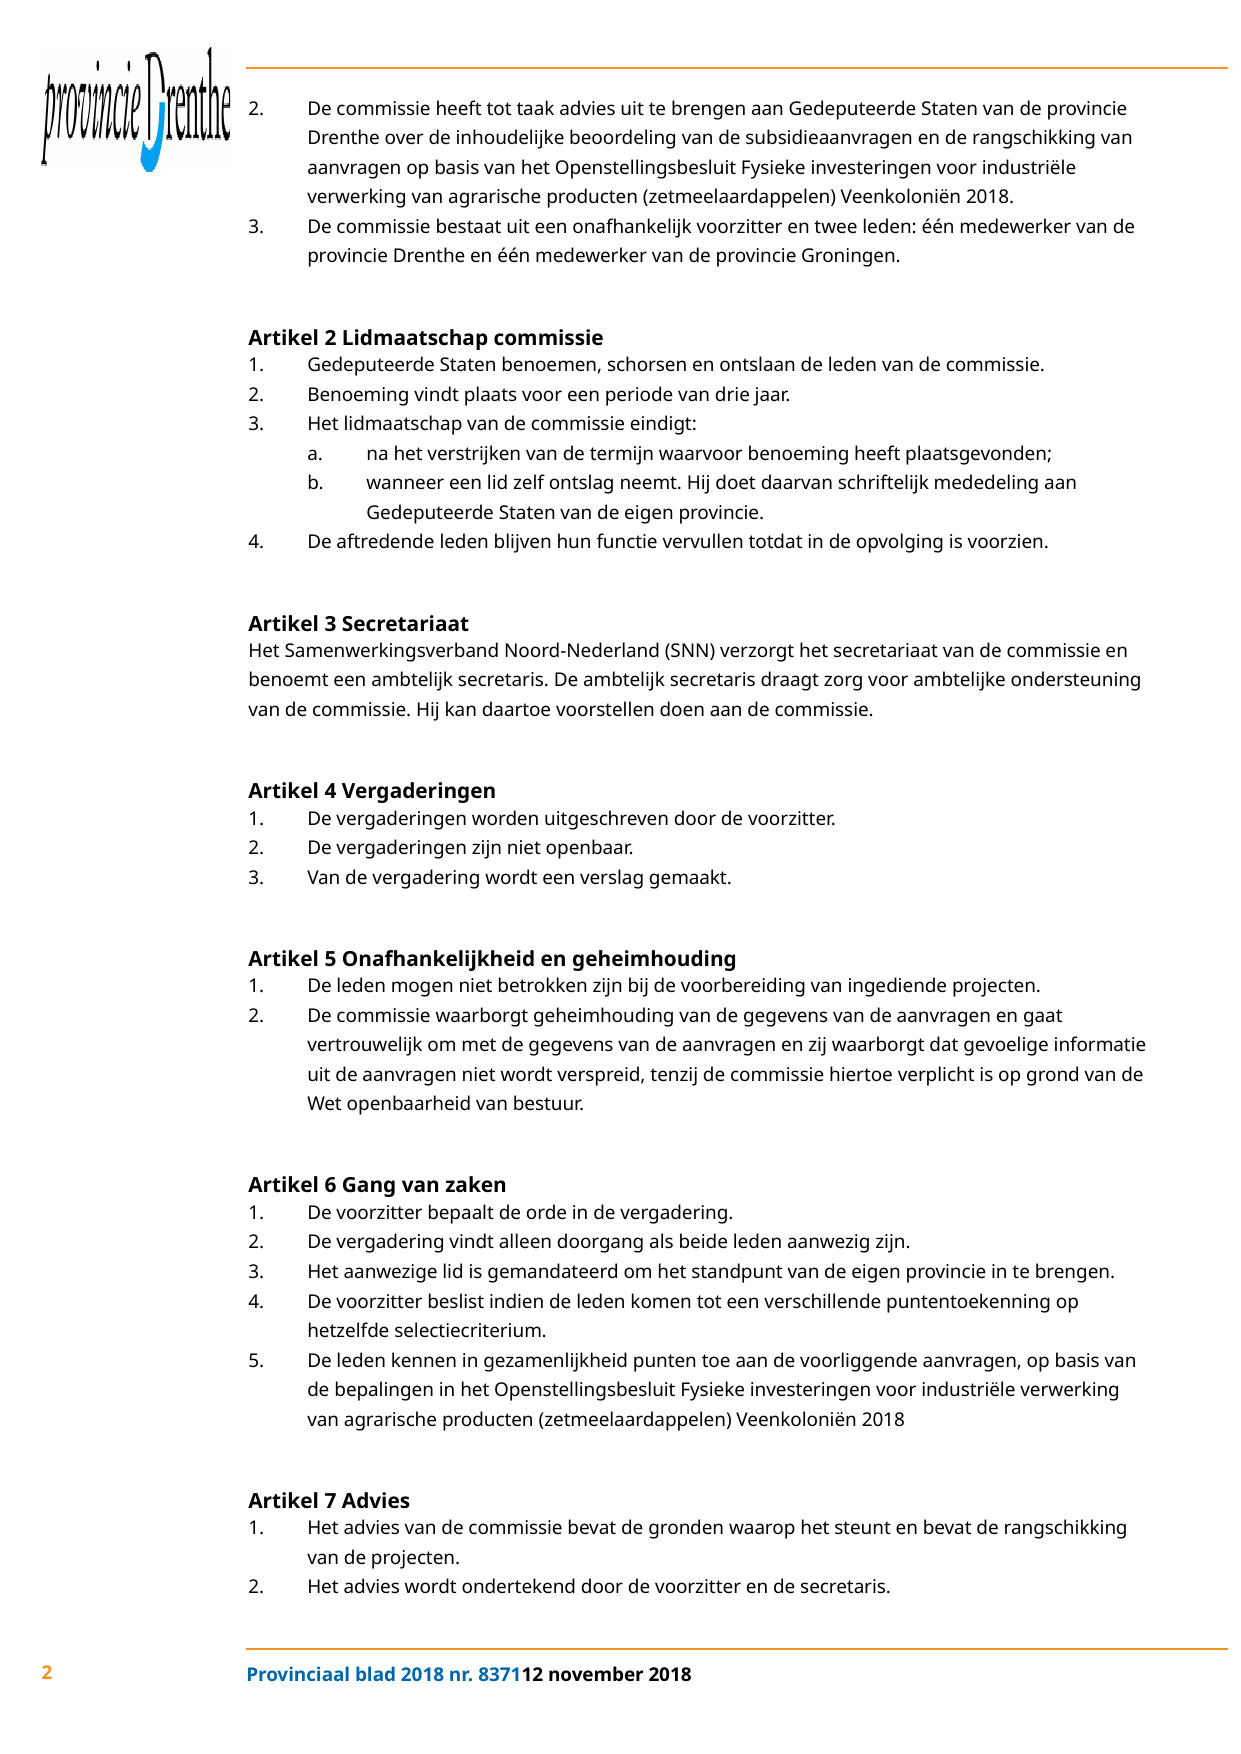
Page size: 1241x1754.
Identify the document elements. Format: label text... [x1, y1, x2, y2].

text Artikel 2 Lidmaatschap commissie [248, 323, 1152, 351]
text Artikel 4 Vergaderingen [248, 776, 1152, 805]
text Artikel 3 Secretariaat [248, 609, 1152, 637]
list De leden mogen niet betrokken zijn bij de voorbereiding van ingediende projecten. [248, 972, 1152, 998]
list De vergadering vindt alleen doorgang als beide leden aanwezig zijn. [248, 1229, 1152, 1254]
list Het advies wordt ondertekend door de voorzitter en de secretaris. [248, 1574, 1152, 1599]
list De leden kennen in gezamenlijkheid punten toe aan de voorliggende aanvragen, op basis van de bepalingen in het Openstellingsbesluit Fysieke investeringen voor industriële verwerking van agrarische producten (zetmeelaardappelen) Veenkoloniën 2018 [248, 1347, 1152, 1432]
list De vergaderingen worden uitgeschreven door de voorzitter. [248, 805, 1152, 830]
text Artikel 7 Advies [248, 1486, 1152, 1514]
text Het Samenwerkingsverband Noord-Nederland (SNN) verzorgt het secretariaat van de commissie en benoemt een ambtelijk secretaris. De ambtelijk secretaris draagt zorg voor ambtelijke ondersteuning van de commissie. Hij kan daartoe voorstellen doen aan de commissie. [248, 637, 1152, 722]
list Het aanwezige lid is gemandateerd om het standpunt van de eigen provincie in te brengen. [248, 1258, 1152, 1284]
list De vergaderingen zijn niet openbaar. [248, 834, 1152, 860]
list De aftredende leden blijven hun functie vervullen totdat in de opvolging is voorzien. [248, 529, 1152, 554]
list Benoeming vindt plaats voor een periode van drie jaar. [248, 381, 1152, 406]
list De commissie waarborgt geheimhouding van de gegevens van de aanvragen en gaat vertrouwelijk om met de gegevens van de aanvragen en zij waarborgt dat gevoelige informatie uit de aanvragen niet wordt verspreid, tenzij de commissie hiertoe verplicht is op grond van de Wet openbaarheid van bestuur. [248, 1002, 1152, 1116]
list na het verstrijken van de termijn waarvoor benoeming heeft plaatsgevonden; [307, 440, 1152, 466]
list De voorzitter beslist indien de leden komen tot een verschillende puntentoekenning op hetzelfde selectiecriterium. [248, 1288, 1152, 1343]
list Gedeputeerde Staten benoemen, schorsen en ontslaan de leden van de commissie. [248, 351, 1152, 377]
list Van de vergadering wordt een verslag gemaakt. [248, 864, 1152, 889]
list wanneer een lid zelf ontslag neemt. Hij doet daarvan schriftelijk mededeling aan Gedeputeerde Staten van de eigen provincie. [307, 469, 1152, 525]
picture [41, 47, 231, 172]
list De commissie heeft tot taak advies uit te brengen aan Gedeputeerde Staten van de provincie Drenthe over de inhoudelijke beoordeling van de subsidieaanvragen en de rangschikking van aanvragen op basis van het Openstellingsbesluit Fysieke investeringen voor industriële verwerking van agrarische producten (zetmeelaardappelen) Veenkoloniën 2018. [248, 95, 1152, 209]
list Het lidmaatschap van de commissie eindigt: [248, 410, 1152, 436]
list Het advies van de commissie bevat de gronden waarop het steunt en bevat de rangschikking van de projecten. [248, 1514, 1152, 1570]
list De voorzitter bepaalt de orde in de vergadering. [248, 1199, 1152, 1225]
text Artikel 6 Gang van zaken [248, 1171, 1152, 1199]
text Artikel 5 Onafhankelijkheid en geheimhouding [248, 944, 1152, 972]
list De commissie bestaat uit een onafhankelijk voorzitter en twee leden: één medewerker van de provincie Drenthe en één medewerker van de provincie Groningen. [248, 213, 1152, 268]
